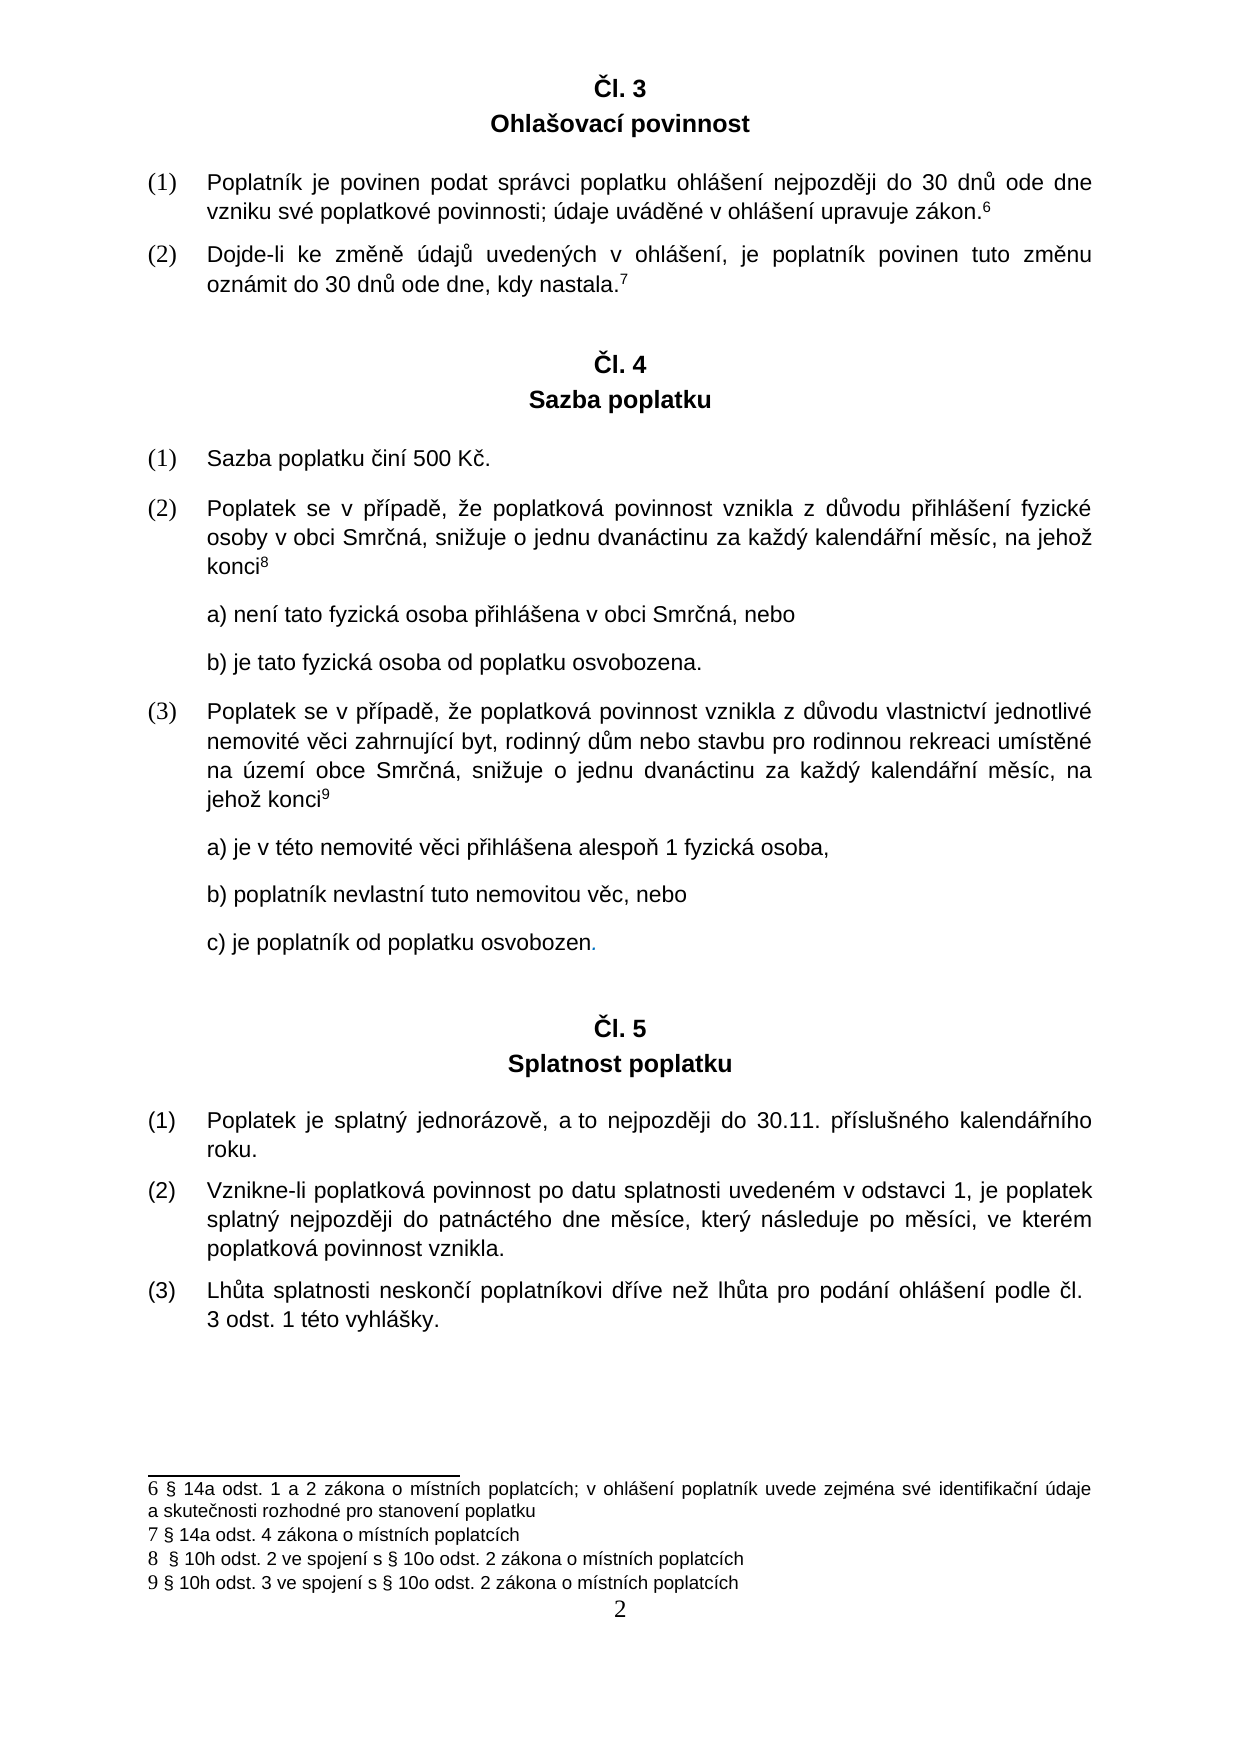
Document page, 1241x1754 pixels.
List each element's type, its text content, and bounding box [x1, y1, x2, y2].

list § 10h odst. 2 ve spojení s § 10o odst. 2 zákona o místních poplatcích [148, 1546, 1093, 1570]
list Dojde-li ke změně údajů uvedených v ohlášení, je poplatník povinen tuto změnu oznámit do 30 dnů ode dne, kdy nastala. [148, 239, 1093, 297]
text Sazba poplatku [148, 385, 1093, 413]
list § 14a odst. 4 zákona o místních poplatcích [148, 1522, 1093, 1546]
list Poplatník je povinen podat správci poplatku ohlášení nejpozději do 30 dnů ode dne vzniku své poplatkové povinnosti; údaje uváděné v ohlášení upravuje zákon. [148, 167, 1093, 224]
text Splatnost poplatku [148, 1049, 1093, 1078]
text a) je v této nemovité věci přihlášena alespoň 1 fyzická osoba, [207, 833, 1093, 860]
text b) je tato fyzická osoba od poplatku osvobozena. [207, 649, 1093, 675]
text Čl. 5 [148, 1014, 1093, 1043]
list § 10h odst. 3 ve spojení s § 10o odst. 2 zákona o místních poplatcích [148, 1570, 1093, 1594]
list Poplatek je splatný jednorázově, a to nejpozději do 30.11. příslušného kalendářního roku. [148, 1107, 1093, 1162]
list Lhůta splatnosti neskončí poplatníkovi dříve než lhůta pro podání ohlášení podle čl. 3 odst. 1 této vyhlášky. [148, 1277, 1093, 1332]
text Čl. 4 [148, 350, 1093, 378]
list Vznikne-li poplatková povinnost po datu splatnosti uvedeném v odstavci 1, je poplatek splatný nejpozději do patnáctého dne měsíce, který následuje po měsíci, ve kterém poplatková povinnost vznikla. [148, 1177, 1093, 1262]
list Poplatek se v případě, že poplatková povinnost vznikla z důvodu vlastnictví jednotlivé nemovité věci zahrnující byt, rodinný dům nebo stavbu pro rodinnou rekreaci umístěné na území obce Smrčná, snižuje o jednu dvanáctinu za každý kalendářní měsíc, na jehož konci [148, 696, 1093, 812]
list Poplatek se v případě, že poplatková povinnost vznikla z důvodu přihlášení fyzické osoby v obci Smrčná, snižuje o jednu dvanáctinu za každý kalendářní měsíc, na jehož konci [148, 493, 1093, 580]
text b) poplatník nevlastní tuto nemovitou věc, nebo [207, 881, 1093, 907]
list § 14a odst. 1 a 2 zákona o místních poplatcích; v ohlášení poplatník uvede zejména své identifikační údaje a skutečnosti rozhodné pro stanovení poplatku [148, 1476, 1093, 1522]
text Ohlašovací povinnost [148, 109, 1093, 137]
text a) není tato fyzická osoba přihlášena v obci Smrčná, nebo [207, 601, 1093, 627]
list Sazba poplatku činí 500 Kč. [148, 443, 1093, 471]
text Čl. 3 [148, 74, 1093, 102]
text c) je poplatník od poplatku osvobozen. [207, 929, 1093, 955]
